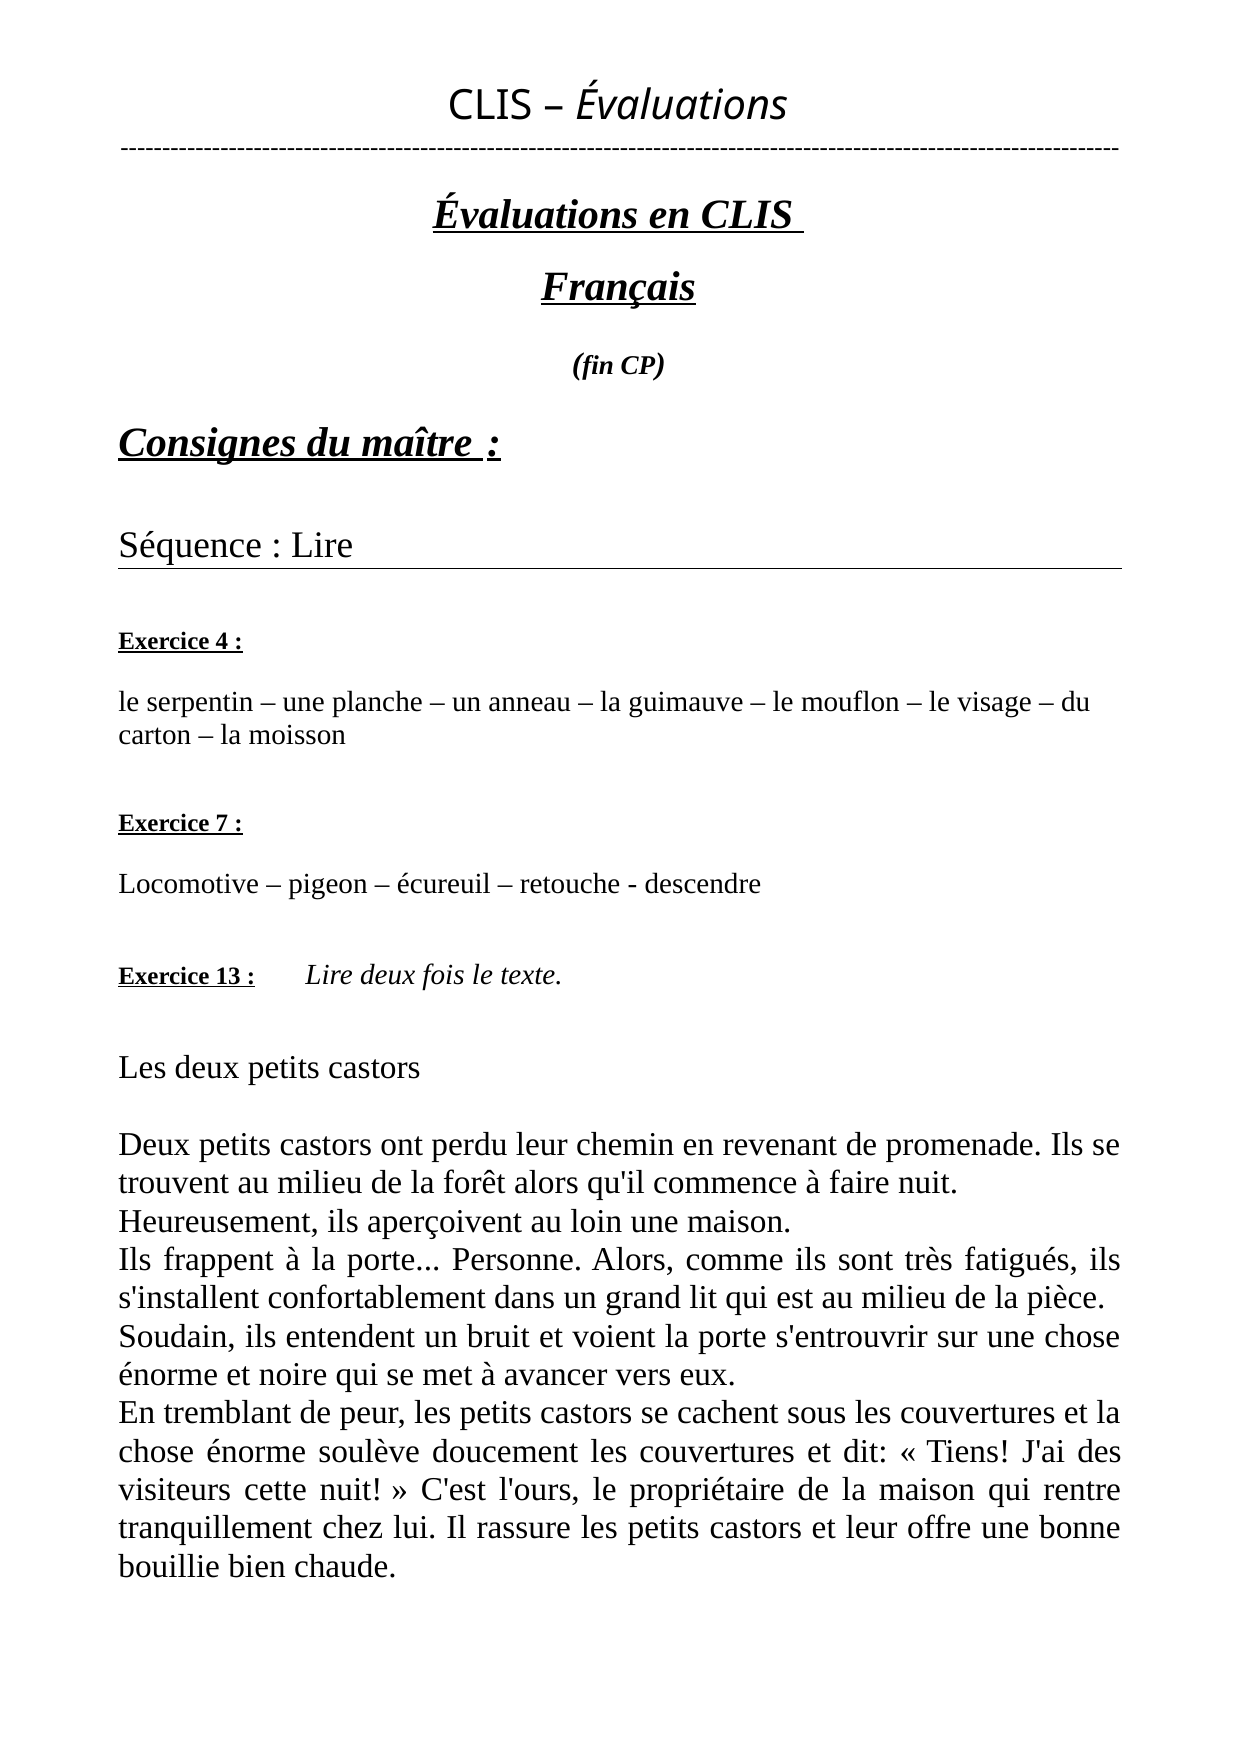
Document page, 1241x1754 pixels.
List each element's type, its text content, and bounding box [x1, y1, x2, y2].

text Séquence : Lire [118, 522, 1122, 568]
text Ils frappent à la porte... Personne. Alors, comme ils sont très fatigués, ils s'installent confortablement dans un grand lit qui est au milieu de la pièce. [118, 1239, 1122, 1316]
text Les deux petits castors [118, 1048, 1122, 1086]
text Heureusement, ils aperçoivent au loin une maison. [118, 1201, 1122, 1239]
text Locomotive – pigeon – écureuil – retouche - descendre [118, 866, 1122, 899]
text Soudain, ils entendent un bruit et voient la porte s'entrouvrir sur une chose énorme et noire qui se met à avancer vers eux. [118, 1316, 1122, 1393]
text Exercice 4 : [118, 626, 1122, 655]
text Deux petits castors ont perdu leur chemin en revenant de promenade. Ils se trouvent au milieu de la forêt alors qu'il commence à faire nuit. [118, 1124, 1122, 1201]
text Consignes du maître : [118, 417, 1122, 465]
text Exercice 13 : Lire deux fois le texte. [118, 957, 1122, 990]
text Évaluations en CLIS [118, 189, 1122, 237]
text Exercice 7 : [118, 808, 1122, 837]
text le serpentin – une planche – un anneau – la guimauve – le mouflon – le visage – du carton – la moisson [118, 684, 1122, 751]
text Français [118, 261, 1122, 309]
text (fin CP) [118, 345, 1122, 381]
text En tremblant de peur, les petits castors se cachent sous les couvertures et la chose énorme soulève doucement les couvertures et dit: « Tiens! J'ai des visiteurs cette nuit! » C'est l'ours, le propriétaire de la maison qui rentre tranquillement chez lui. Il rassure les petits castors et leur offre une bonne bouillie bien chaude. [118, 1393, 1122, 1584]
